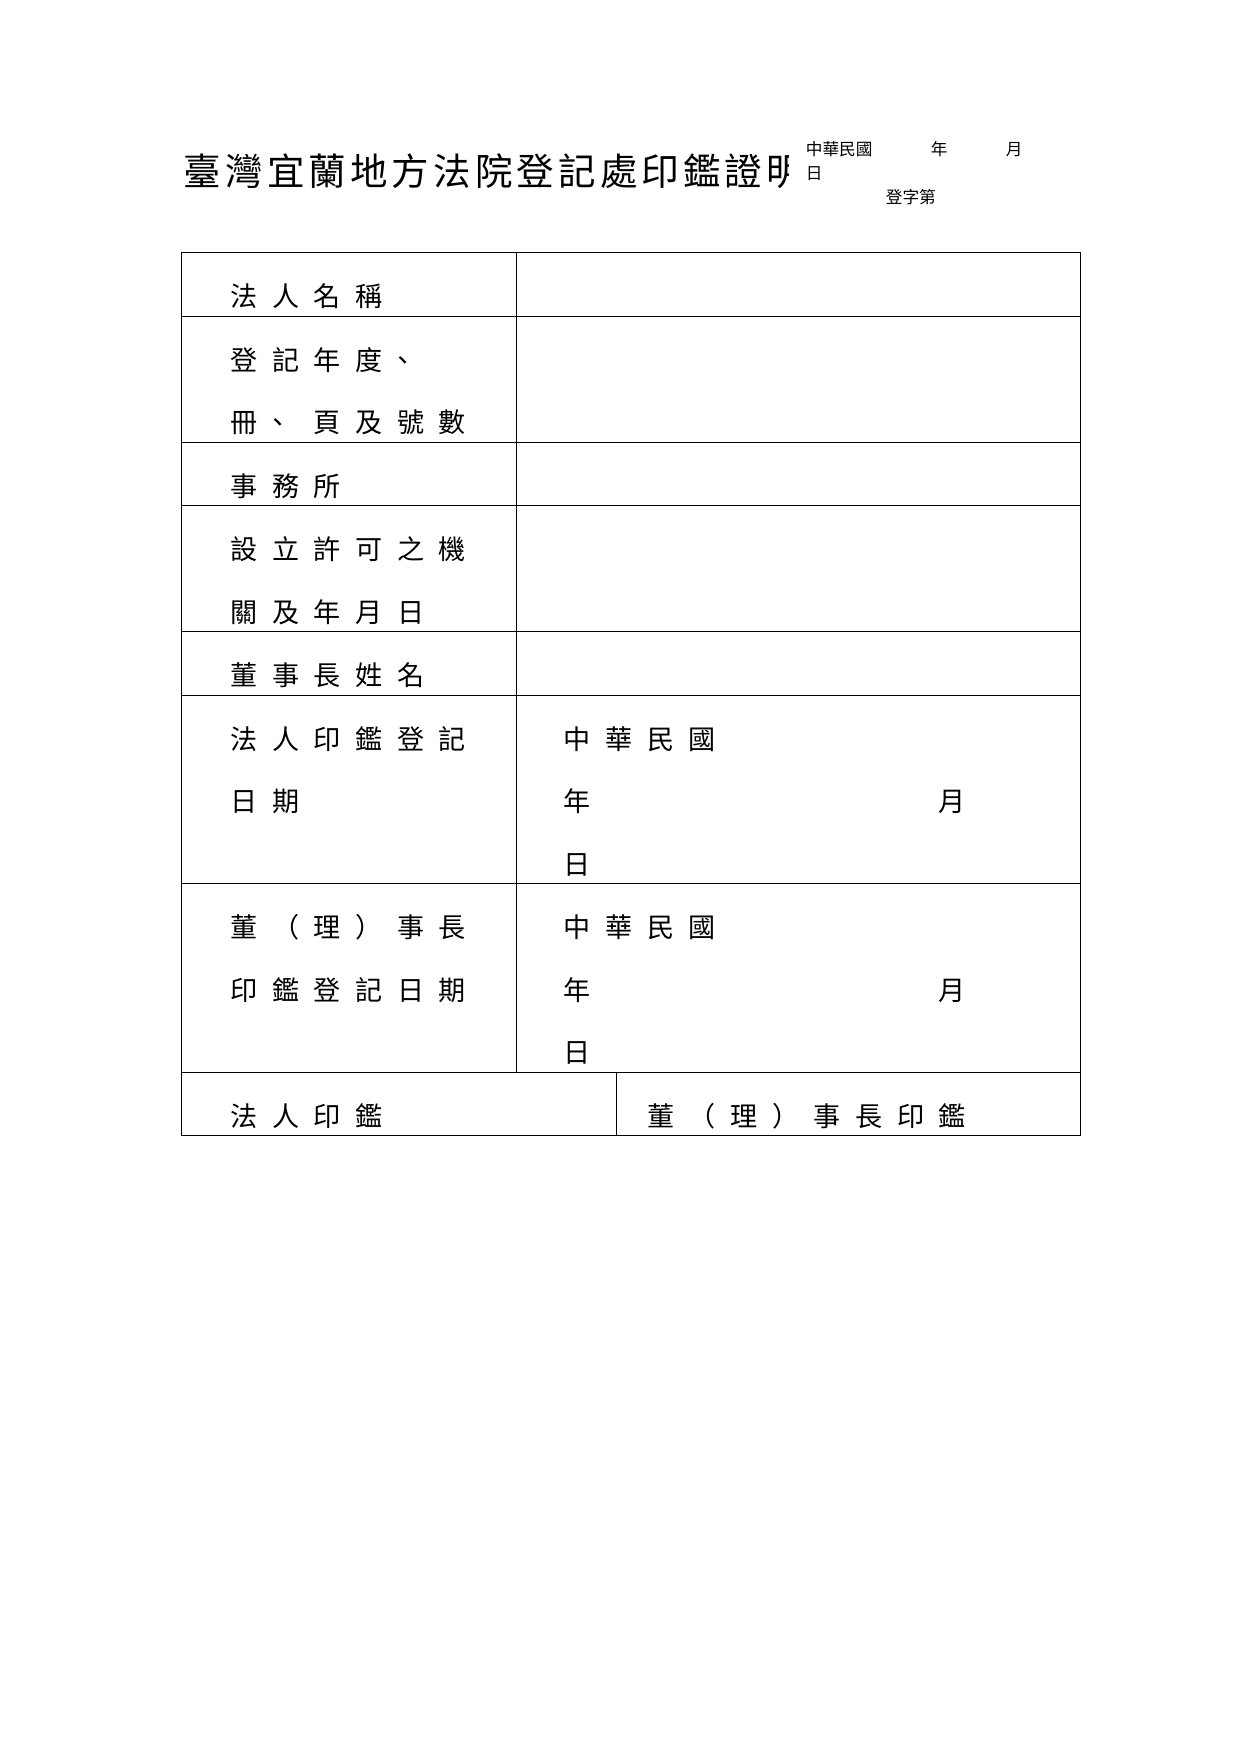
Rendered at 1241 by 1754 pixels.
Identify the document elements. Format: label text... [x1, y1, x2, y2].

table_cell [517, 443, 1080, 505]
table_cell 董（理）事長印鑑登記日期 [182, 884, 516, 1072]
text 臺灣宜蘭地方法院登記處印鑑證明書 [791, 129, 1069, 212]
table_cell 設立許可之機關及年月日 [182, 506, 516, 631]
table_cell 事務所 [182, 443, 516, 505]
text 中華民國 年 月 日 [806, 136, 1054, 184]
table_cell [517, 632, 1080, 695]
table_header [517, 253, 1080, 316]
table_cell 法人印鑑登記日期 [182, 696, 516, 883]
text 登字第 號 [806, 184, 1054, 204]
table_cell 法人印鑑 [182, 1073, 616, 1135]
text 臺灣宜蘭地方法院登記處印鑑證明書 [181, 127, 789, 189]
table_cell 登記年度、冊、頁及號數 [182, 317, 516, 442]
table_cell 中華民國 年 月 日 [517, 884, 1080, 1072]
table_cell [517, 317, 1080, 442]
table_cell 中華民國 年 月 日 [517, 696, 1080, 883]
table_cell [517, 506, 1080, 631]
table_header 法人名稱 [182, 253, 516, 316]
table_cell 董事長姓名 [182, 632, 516, 695]
table_cell 董（理）事長印鑑 [617, 1073, 1080, 1135]
